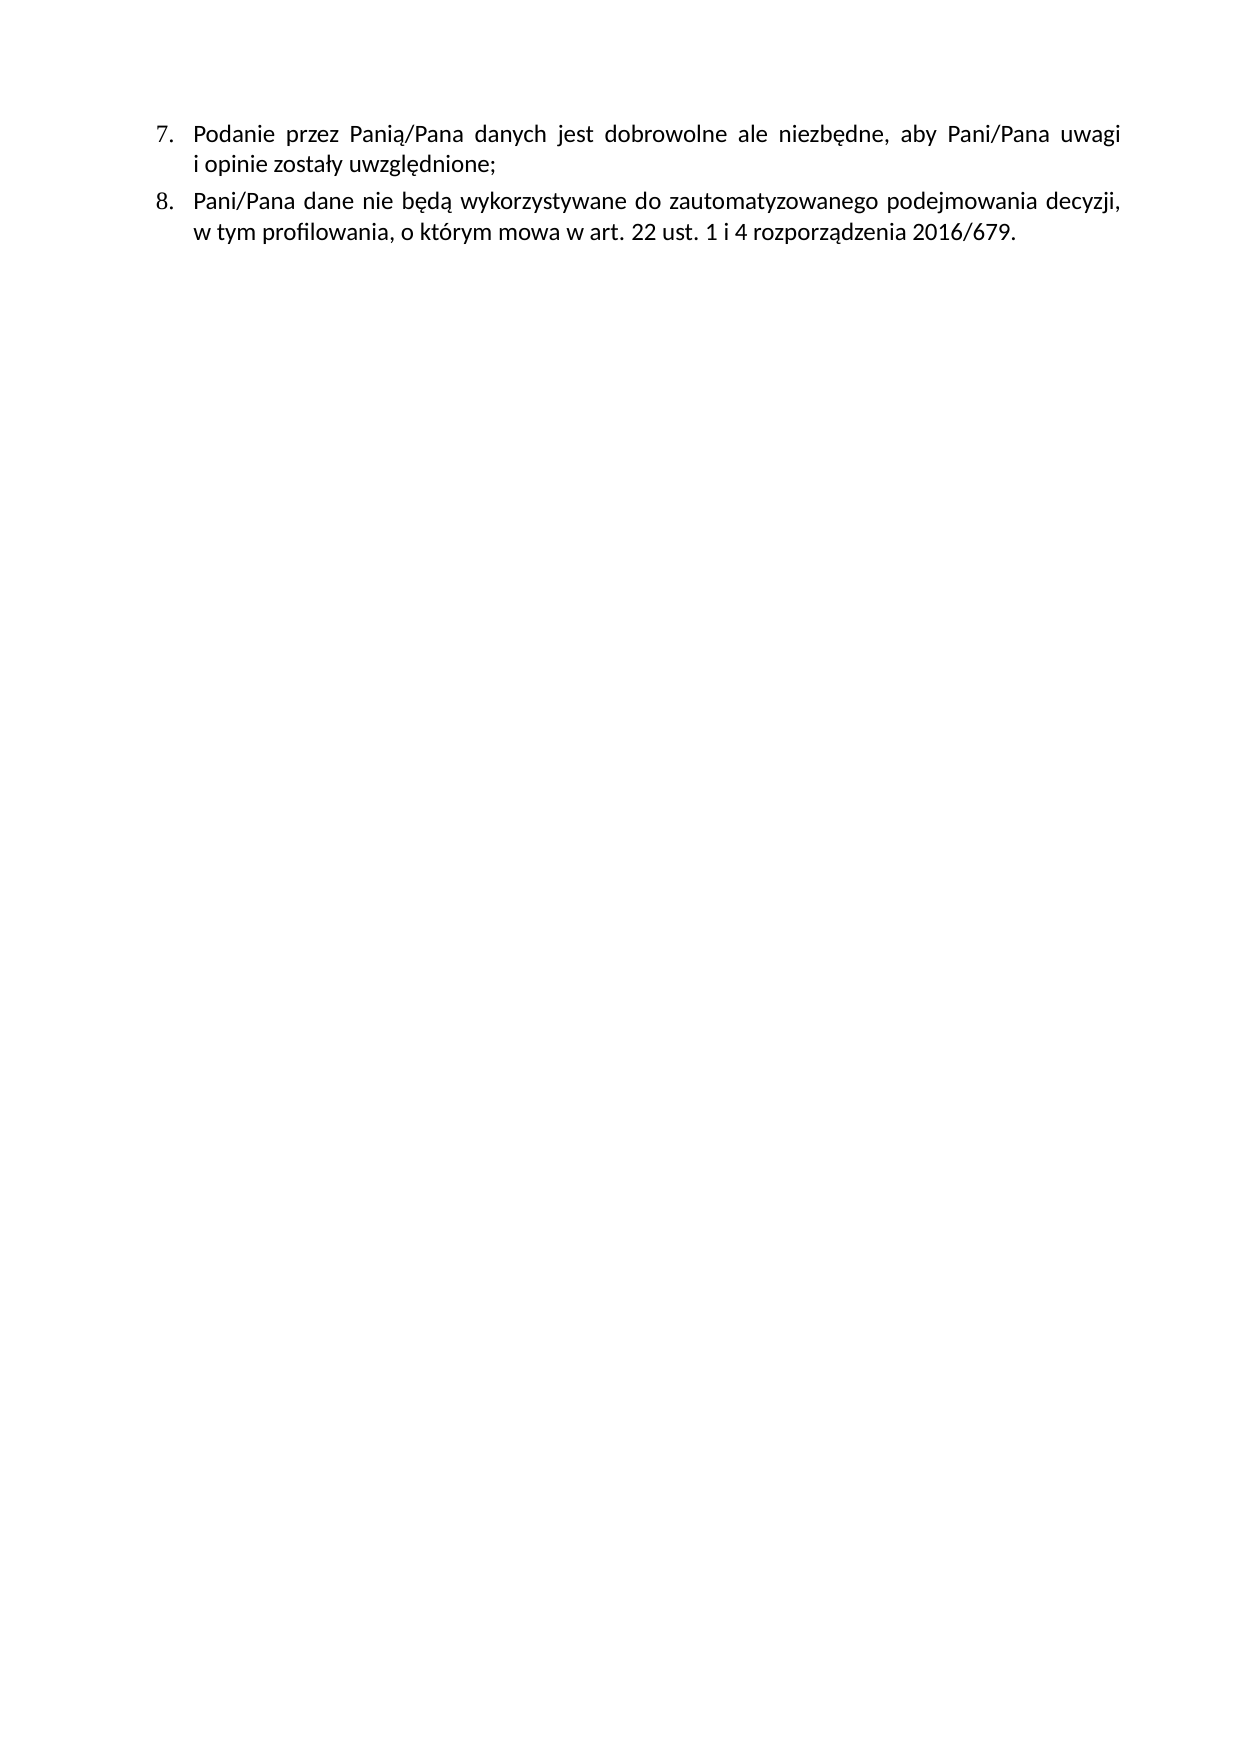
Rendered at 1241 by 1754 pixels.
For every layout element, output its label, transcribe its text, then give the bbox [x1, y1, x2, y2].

list Podanie przez Panią/Pana danych jest dobrowolne ale niezbędne, aby Pani/Pana uwagi i opinie zostały uwzględnione; [156, 118, 1122, 179]
list Pani/Pana dane nie będą wykorzystywane do zautomatyzowanego podejmowania decyzji, w tym profilowania, o którym mowa w art. 22 ust. 1 i 4 rozporządzenia 2016/679. [156, 185, 1122, 246]
